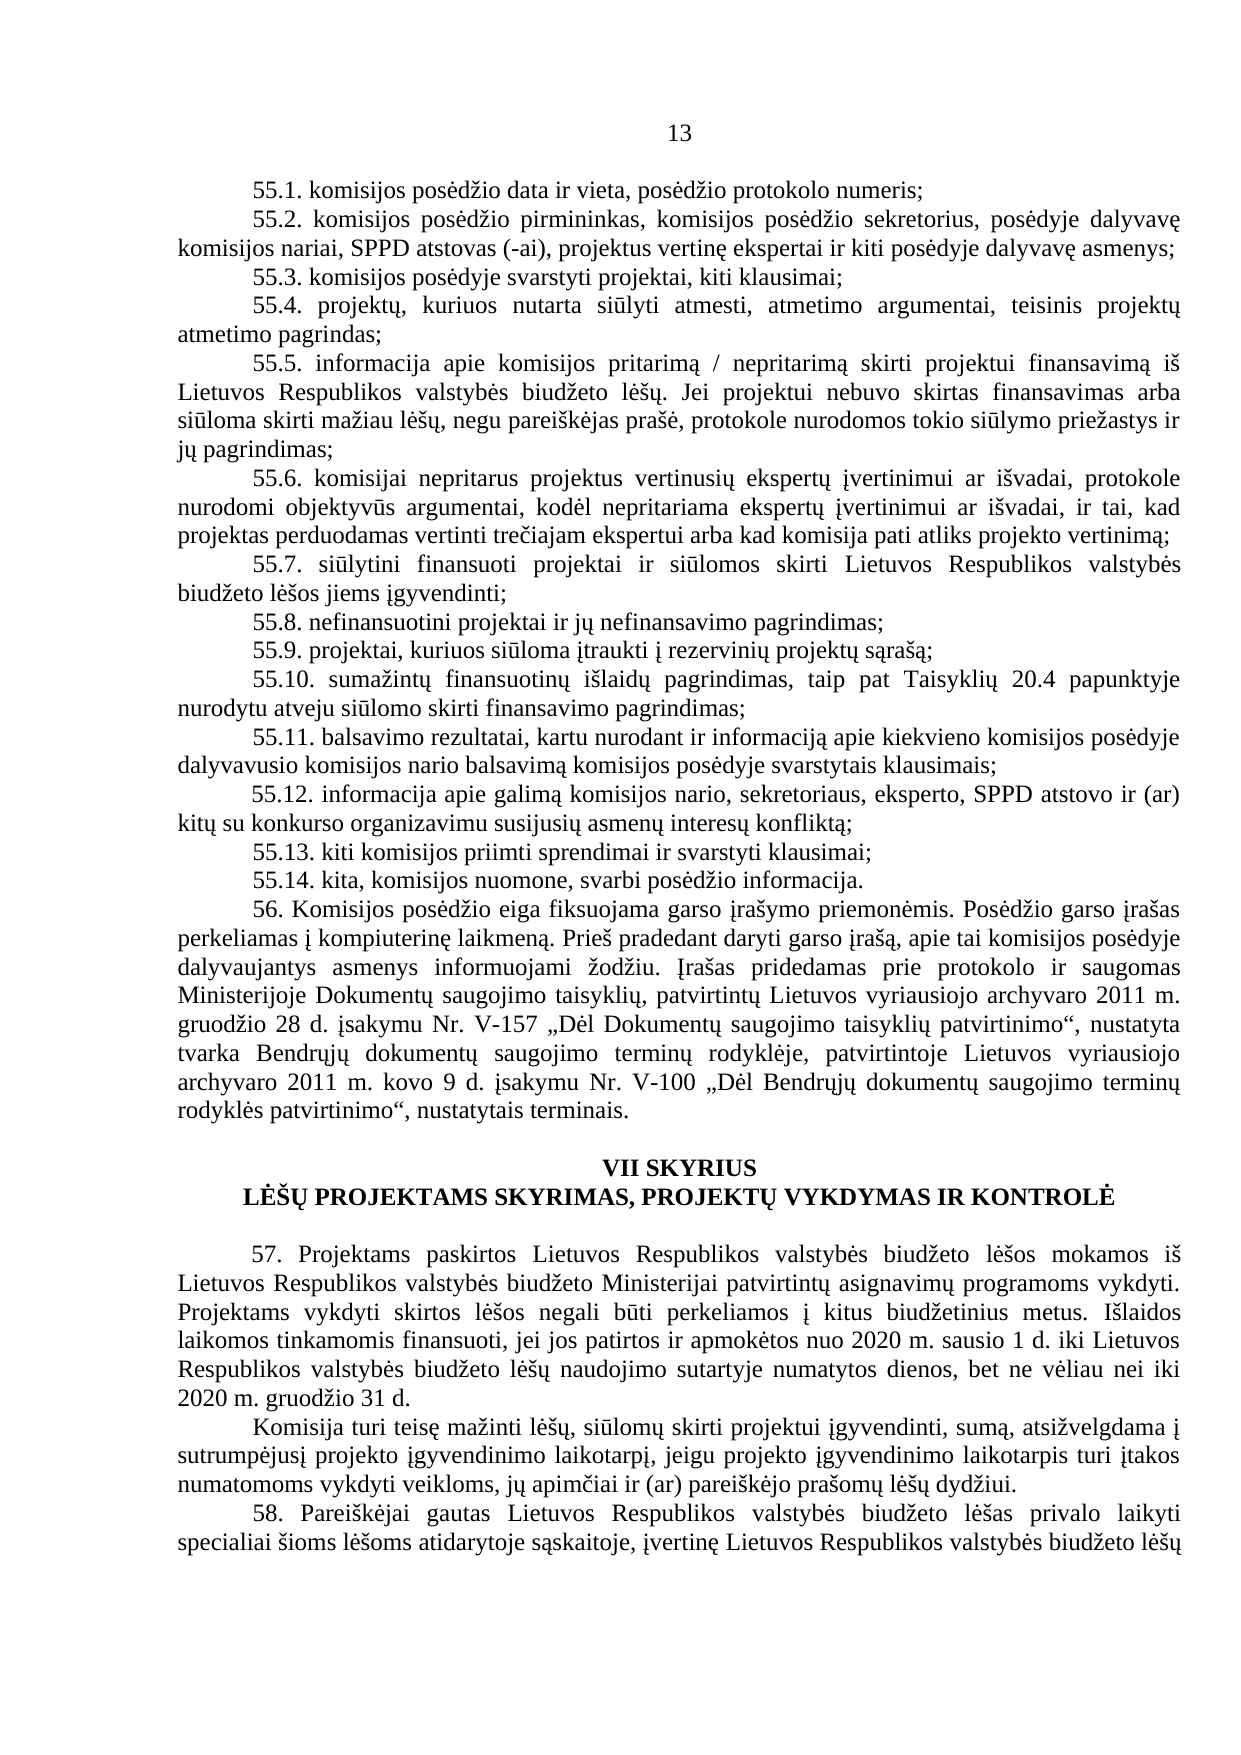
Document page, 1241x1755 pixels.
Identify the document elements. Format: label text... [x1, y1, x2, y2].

text 55.9. projektai, kuriuos siūloma įtraukti į rezervinių projektų sąrašą; [177, 636, 1181, 664]
text 55.10. sumažintų finansuotinų išlaidų pagrindimas, taip pat Taisyklių 20.4 papunktyje nurodytu atveju siūlomo skirti finansavimo pagrindimas; [177, 664, 1181, 722]
text 55.5. informacija apie komisijos pritarimą / nepritarimą skirti projektui finansavimą iš Lietuvos Respublikos valstybės biudžeto lėšų. Jei projektui nebuvo skirtas finansavimas arba siūloma skirti mažiau lėšų, negu pareiškėjas prašė, protokole nurodomos tokio siūlymo priežastys ir jų pagrindimas; [177, 348, 1181, 463]
text 55.6. komisijai nepritarus projektus vertinusių ekspertų įvertinimui ar išvadai, protokole nurodomi objektyvūs argumentai, kodėl nepritariama ekspertų įvertinimui ar išvadai, ir tai, kad projektas perduodamas vertinti trečiajam ekspertui arba kad komisija pati atliks projekto vertinimą; [177, 463, 1181, 549]
text 56. Komisijos posėdžio eiga fiksuojama garso įrašymo priemonėmis. Posėdžio garso įrašas perkeliamas į kompiuterinę laikmeną. Prieš pradedant daryti garso įrašą, apie tai komisijos posėdyje dalyvaujantys asmenys informuojami žodžiu. Įrašas pridedamas prie protokolo ir saugomas Ministerijoje Dokumentų saugojimo taisyklių, patvirtintų Lietuvos vyriausiojo archyvaro 2011 m. gruodžio 28 d. įsakymu Nr. V-157 „Dėl Dokumentų saugojimo taisyklių patvirtinimo“, nustatyta tvarka Bendrųjų dokumentų saugojimo terminų rodyklėje, patvirtintoje Lietuvos vyriausiojo archyvaro 2011 m. kovo 9 d. įsakymu Nr. V-100 „Dėl Bendrųjų dokumentų saugojimo terminų rodyklės patvirtinimo“, nustatytais terminais. [177, 894, 1181, 1124]
text 55.8. nefinansuotini projektai ir jų nefinansavimo pagrindimas; [177, 607, 1181, 636]
text 55.11. balsavimo rezultatai, kartu nurodant ir informaciją apie kiekvieno komisijos posėdyje dalyvavusio komisijos nario balsavimą komisijos posėdyje svarstytais klausimais; [177, 722, 1181, 779]
text 55.1. komisijos posėdžio data ir vieta, posėdžio protokolo numeris; [177, 176, 1181, 204]
text VII SKYRIUS [177, 1153, 1181, 1182]
text 55.14. kita, komisijos nuomone, svarbi posėdžio informacija. [177, 866, 1181, 894]
text 57. Projektams paskirtos Lietuvos Respublikos valstybės biudžeto lėšos mokamos iš Lietuvos Respublikos valstybės biudžeto Ministerijai patvirtintų asignavimų programoms vykdyti. Projektams vykdyti skirtos lėšos negali būti perkeliamos į kitus biudžetinius metus. Išlaidos laikomos tinkamomis finansuoti, jei jos patirtos ir apmokėtos nuo 2020 m. sausio 1 d. iki Lietuvos Respublikos valstybės biudžeto lėšų naudojimo sutartyje numatytos dienos, bet ne vėliau nei iki 2020 m. gruodžio 31 d. [177, 1239, 1181, 1412]
text 55.3. komisijos posėdyje svarstyti projektai, kiti klausimai; [177, 262, 1181, 291]
text LĖŠŲ PROJEKTAMS SKYRIMAS, PROJEKTŲ VYKDYMAS IR KONTROLĖ [177, 1182, 1181, 1211]
text 55.7. siūlytini finansuoti projektai ir siūlomos skirti Lietuvos Respublikos valstybės biudžeto lėšos jiems įgyvendinti; [177, 549, 1181, 607]
text 55.4. projektų, kuriuos nutarta siūlyti atmesti, atmetimo argumentai, teisinis projektų atmetimo pagrindas; [177, 291, 1181, 348]
text Komisija turi teisę mažinti lėšų, siūlomų skirti projektui įgyvendinti, sumą, atsižvelgdama į sutrumpėjusį projekto įgyvendinimo laikotarpį, jeigu projekto įgyvendinimo laikotarpis turi įtakos numatomoms vykdyti veikloms, jų apimčiai ir (ar) pareiškėjo prašomų lėšų dydžiui. [177, 1412, 1181, 1498]
text 55.13. kiti komisijos priimti sprendimai ir svarstyti klausimai; [177, 837, 1181, 866]
text 55.2. komisijos posėdžio pirmininkas, komisijos posėdžio sekretorius, posėdyje dalyvavę komisijos nariai, SPPD atstovas (-ai), projektus vertinę ekspertai ir kiti posėdyje dalyvavę asmenys; [177, 204, 1181, 262]
text 55.12. informacija apie galimą komisijos nario, sekretoriaus, eksperto, SPPD atstovo ir (ar) kitų su konkurso organizavimu susijusių asmenų interesų konfliktą; [177, 779, 1181, 837]
text 58. Pareiškėjai gautas Lietuvos Respublikos valstybės biudžeto lėšas privalo laikyti specialiai šioms lėšoms atidarytoje sąskaitoje, įvertinę Lietuvos Respublikos valstybės biudžeto lėšų [177, 1498, 1181, 1556]
